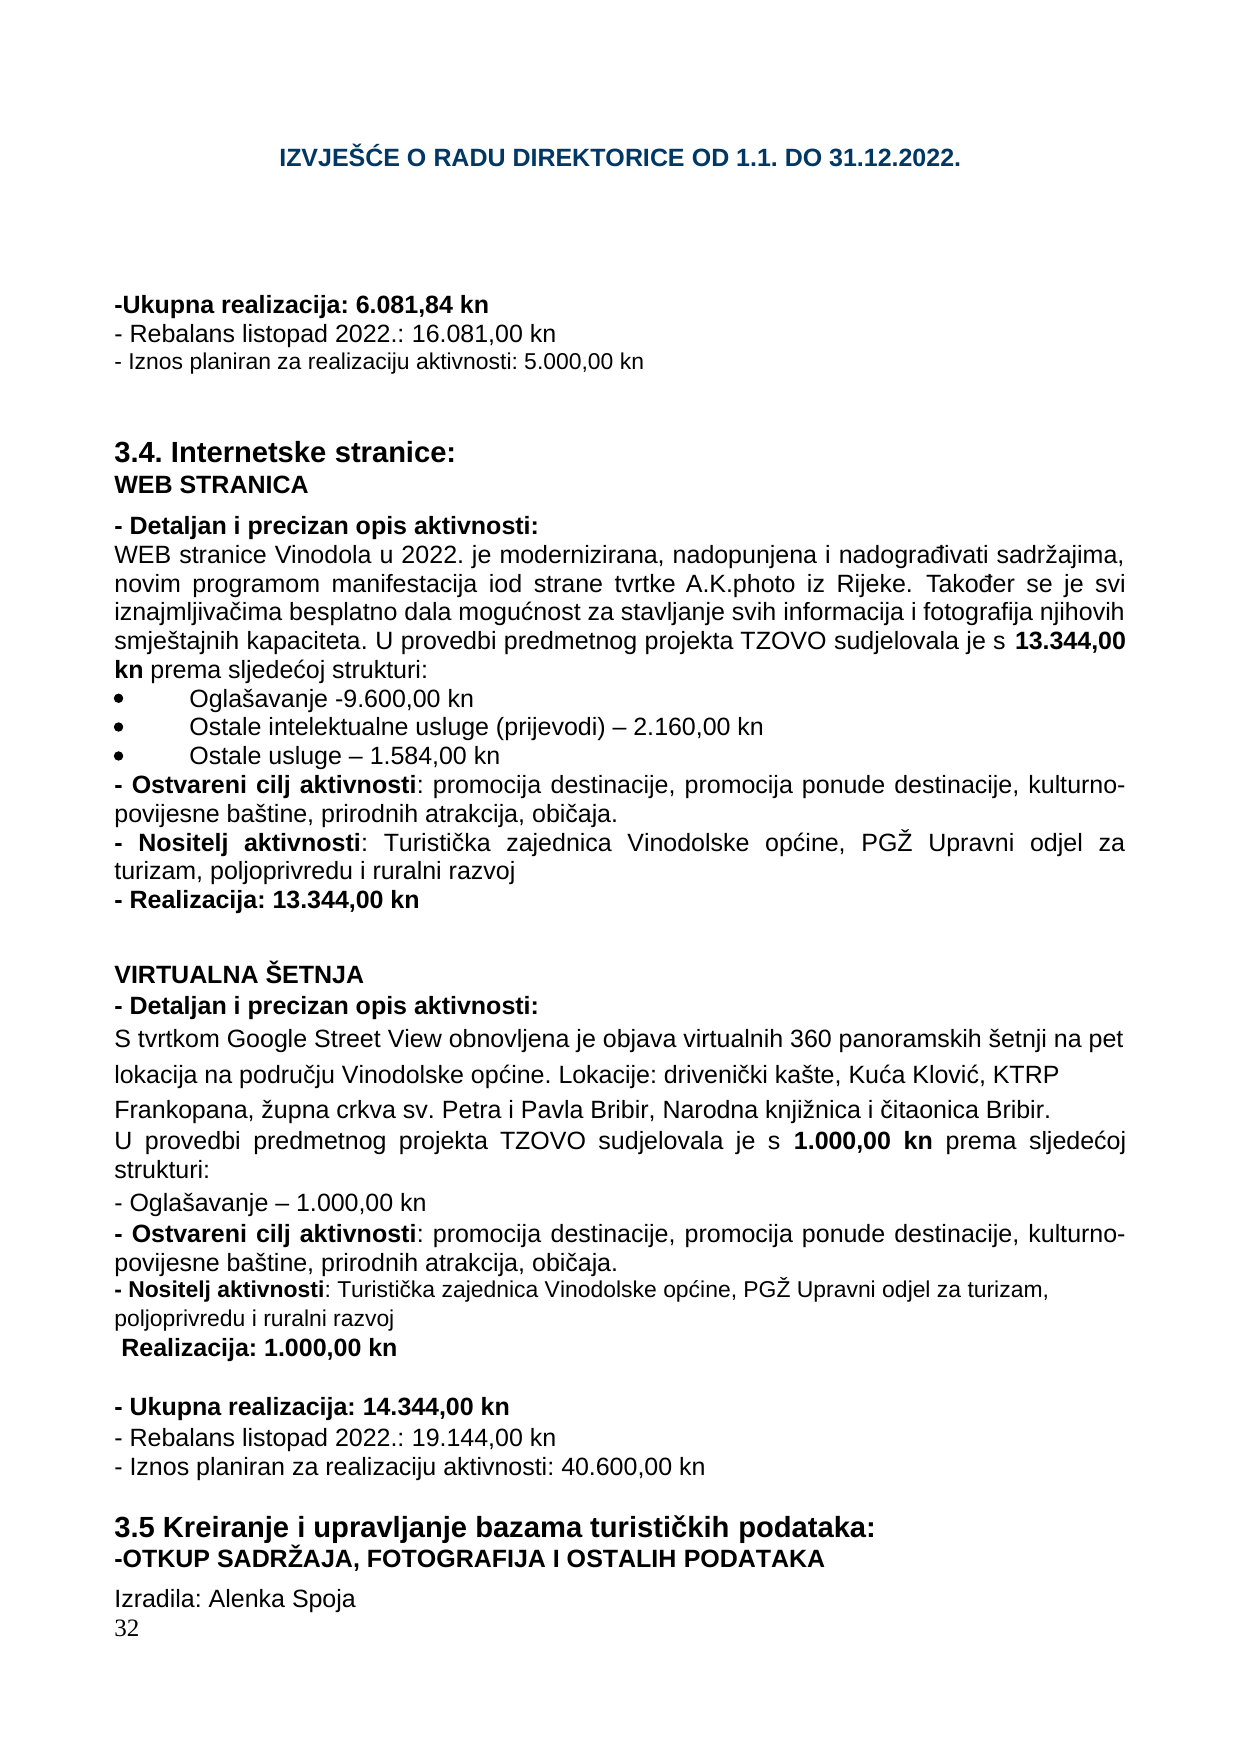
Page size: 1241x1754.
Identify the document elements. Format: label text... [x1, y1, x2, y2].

subtitle S tvrtkom Google Street View obnovljena je objava virtualnih 360 panoramskih šetnji na pet lokacija na području Vinodolske općine. Lokacije: drivenički kašte, Kuća Klović, KTRP Frankopana, župna crkva sv. Petra i Pavla Bribir, Narodna knjižnica i čitaonica Bribir. [114, 1019, 1126, 1126]
text - Realizacija: 13.344,00 kn [114, 885, 1126, 914]
text U provedbi predmetnog projekta TZOVO sudjelovala je s 1.000,00 kn prema sljedećoj strukturi: [114, 1126, 1126, 1183]
subtitle 3.4. Internetske stranice: [114, 434, 1126, 470]
text - Rebalans listopad 2022.: 16.081,00 kn [114, 319, 1126, 348]
text Realizacija: 1.000,00 kn [114, 1333, 1126, 1361]
text - Ukupna realizacija: 14.344,00 kn [114, 1392, 1126, 1421]
text - Nositelj aktivnosti: Turistička zajednica Vinodolske općine, PGŽ Upravni odjel za turizam, poljoprivredu i ruralni razvoj [114, 828, 1126, 885]
text - Ostvareni cilj aktivnosti: promocija destinacije, promocija ponude destinacije, kulturno-povijesne baštine, prirodnih atrakcija, običaja. [114, 1219, 1126, 1276]
text - Ostvareni cilj aktivnosti: promocija destinacije, promocija ponude destinacije, kulturno-povijesne baštine, prirodnih atrakcija, običaja. [114, 770, 1126, 828]
list Oglašavanje -9.600,00 kn [114, 683, 1126, 712]
list Ostale usluge – 1.584,00 kn [114, 741, 1126, 770]
text -Ukupna realizacija: 6.081,84 kn [114, 291, 1126, 319]
text - Iznos planiran za realizaciju aktivnosti: 40.600,00 kn [114, 1452, 1126, 1480]
subtitle - Oglašavanje – 1.000,00 kn [114, 1183, 1126, 1219]
text - Iznos planiran za realizaciju aktivnosti: 5.000,00 kn [114, 348, 1126, 374]
subtitle VIRTUALNA ŠETNJA [114, 955, 1126, 991]
text - Rebalans listopad 2022.: 19.144,00 kn [114, 1423, 1126, 1452]
text - Nositelj aktivnosti: Turistička zajednica Vinodolske općine, PGŽ Upravni odjel za turizam, poljoprivredu i ruralni razvoj [114, 1276, 1126, 1331]
subtitle 3.5 Kreiranje i upravljanje bazama turističkih podataka: [114, 1510, 1126, 1543]
text -OTKUP SADRŽAJA, FOTOGRAFIJA I OSTALIH PODATAKA [114, 1544, 1126, 1573]
text WEB STRANICA [114, 470, 1126, 498]
text - Detaljan i precizan opis aktivnosti: [114, 511, 1126, 540]
text WEB stranice Vinodola u 2022. je modernizirana, nadopunjena i nadograđivati sadržajima, novim programom manifestacija iod strane tvrtke A.K.photo iz Rijeke. Također se je svi iznajmljivačima besplatno dala mogućnost za stavljanje svih informacija i fotografija njihovih smještajnih kapaciteta. U provedbi predmetnog projekta TZOVO sudjelovala je s 13.344,00 kn prema sljedećoj strukturi: [114, 540, 1126, 683]
list Ostale intelektualne usluge (prijevodi) – 2.160,00 kn [114, 712, 1126, 741]
text - Detaljan i precizan opis aktivnosti: [114, 991, 1126, 1019]
